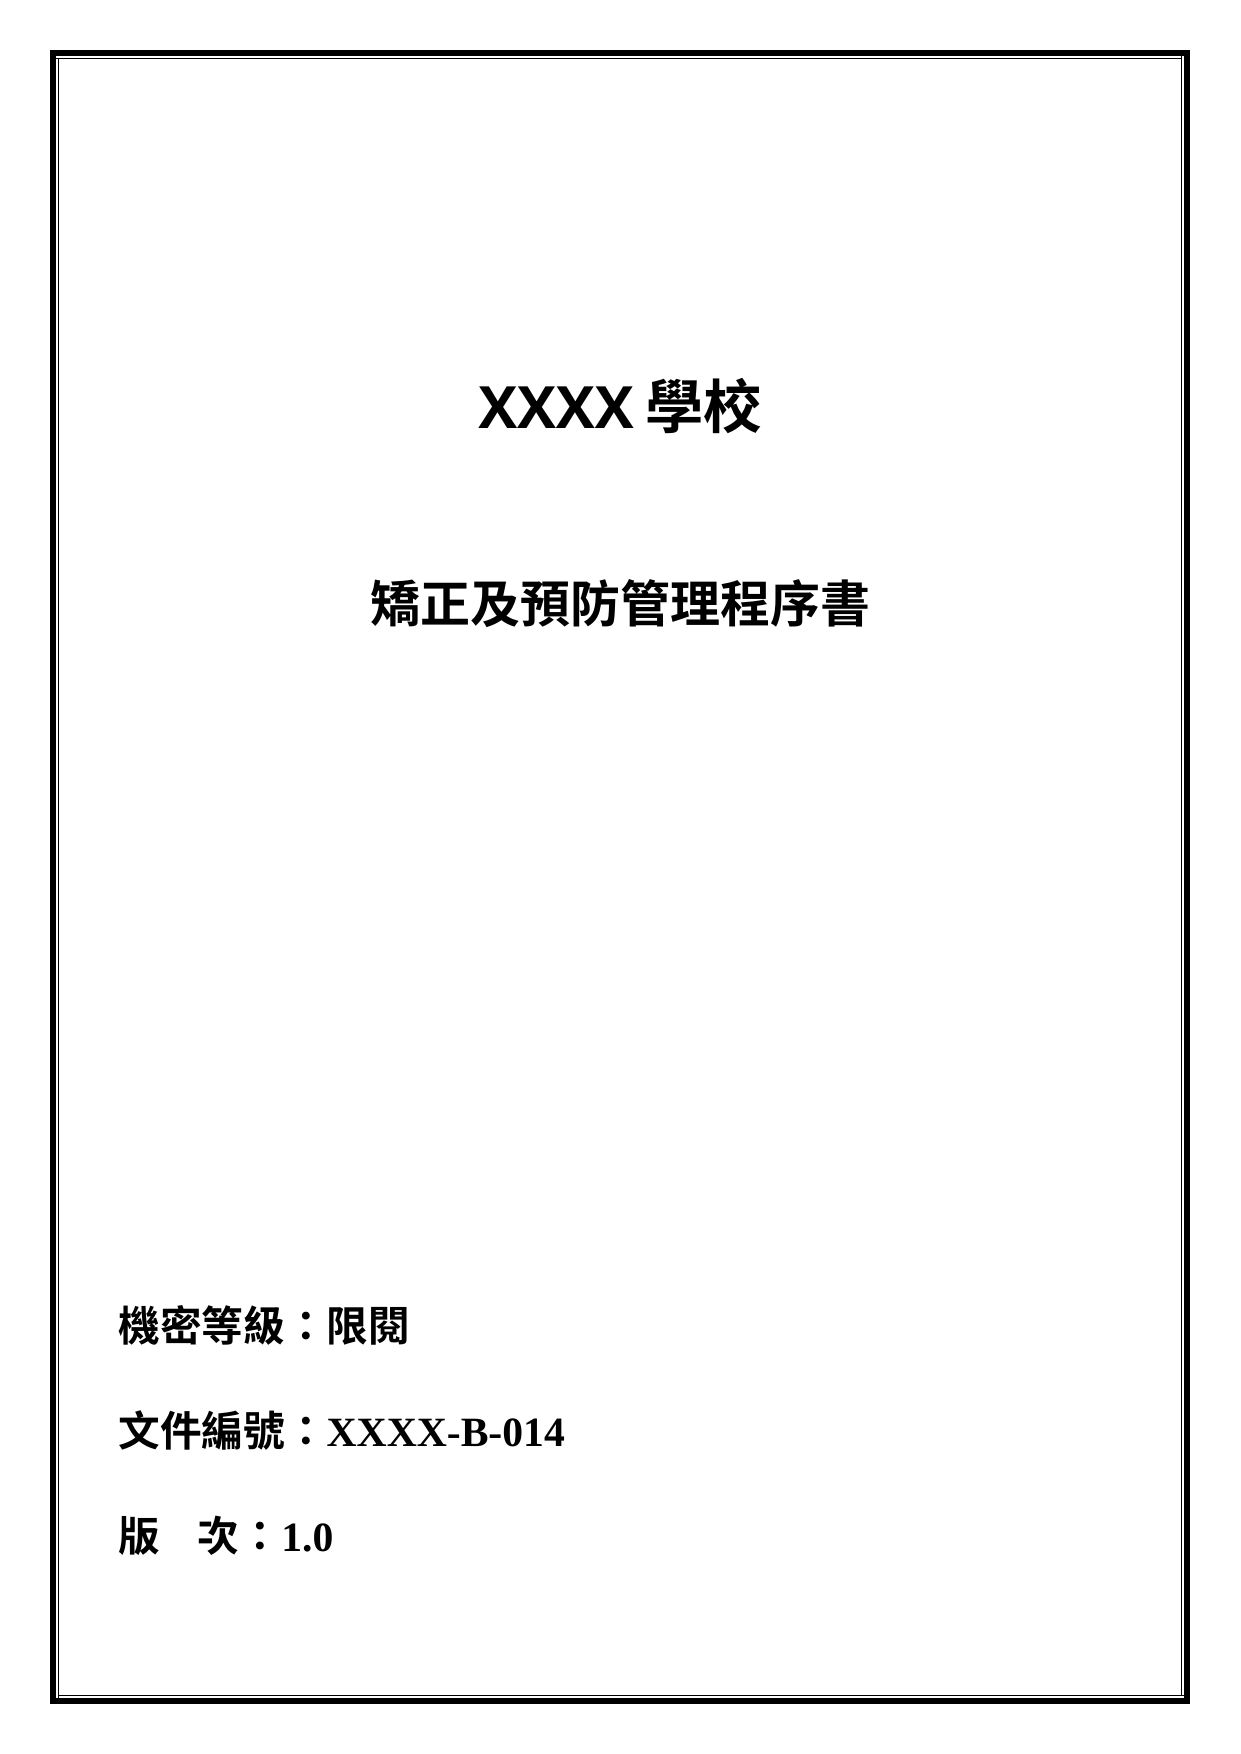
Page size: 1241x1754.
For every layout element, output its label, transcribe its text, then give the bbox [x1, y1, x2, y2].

text 矯正及預防管理程序書 [118, 563, 1122, 638]
text 文件編號：XXXX-B-014 [118, 1391, 1122, 1466]
text XXXX學校 [118, 347, 1122, 460]
text 機密等級：限閱 [118, 1286, 1122, 1361]
text 版 次：1.0 [118, 1496, 1122, 1571]
